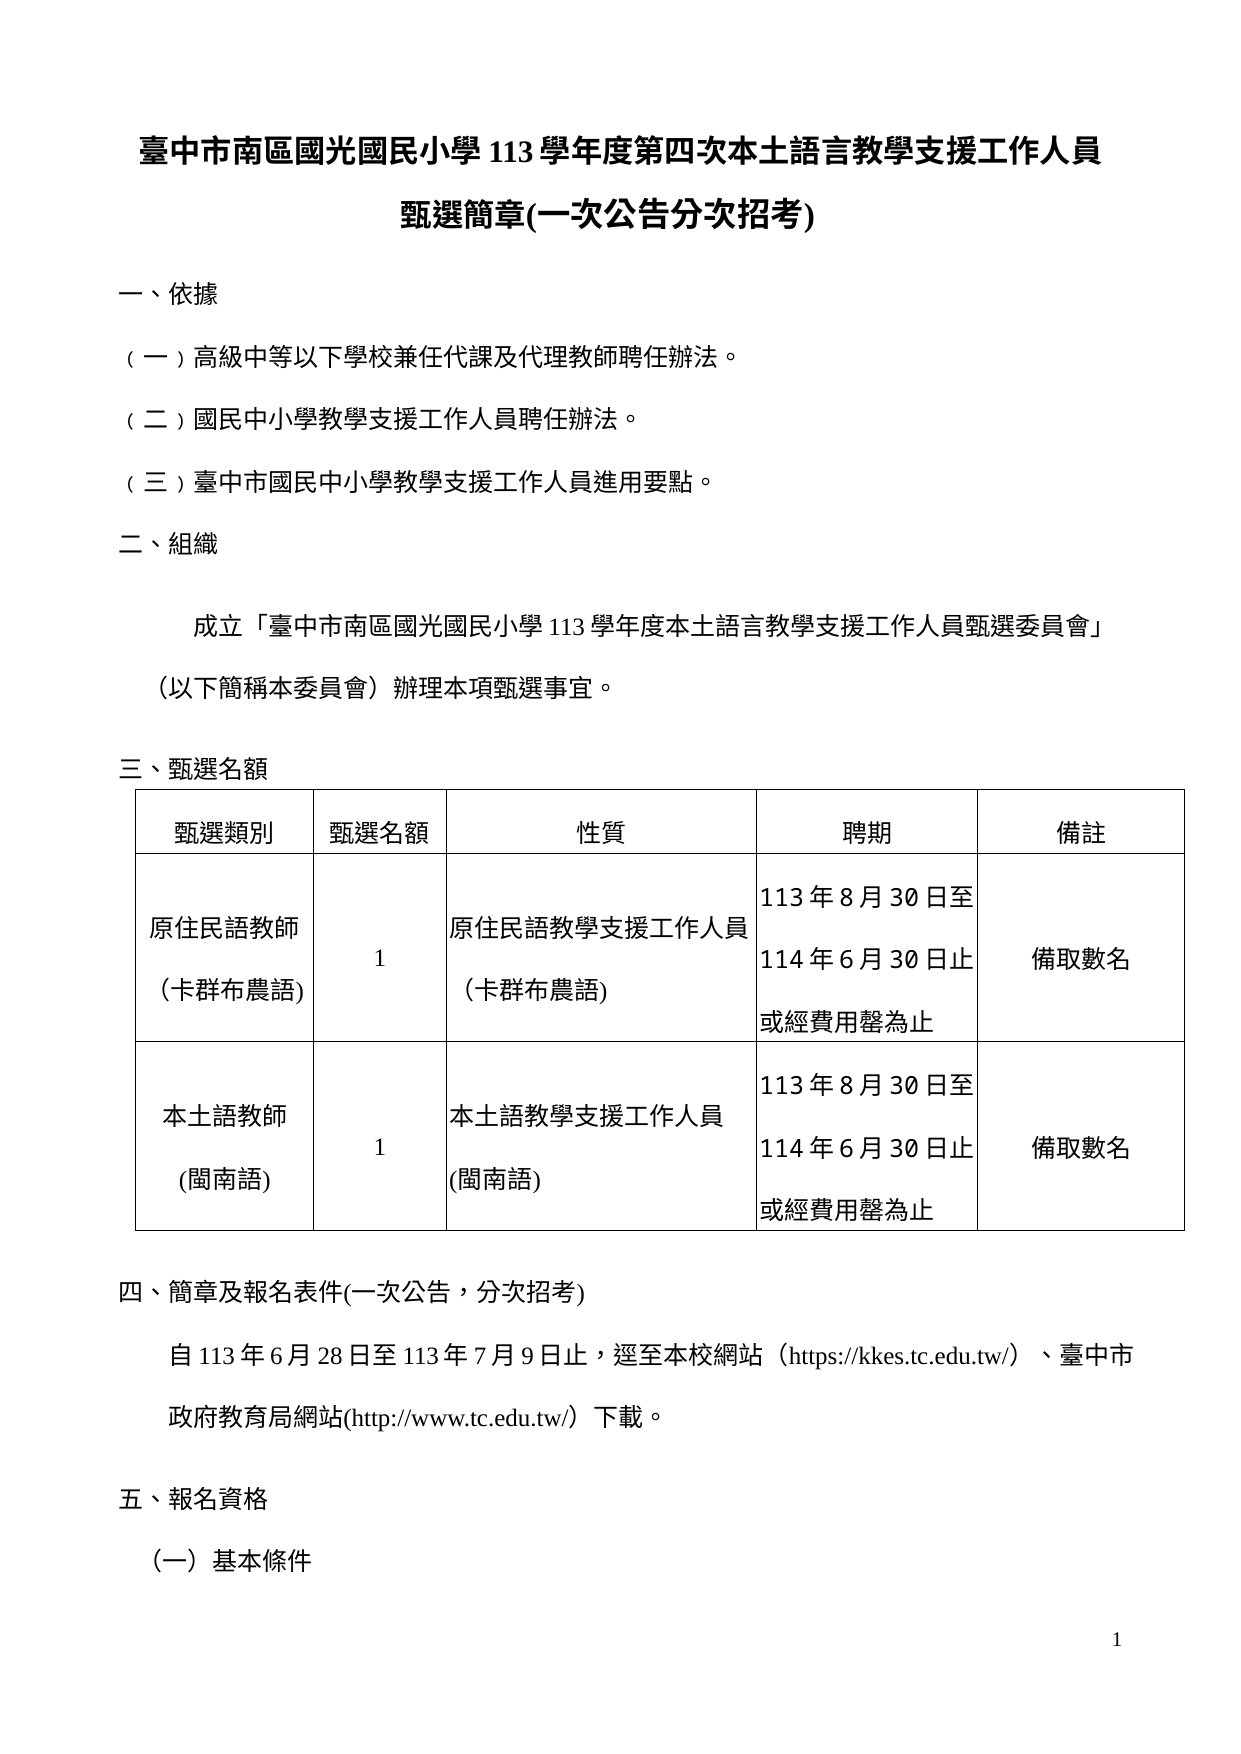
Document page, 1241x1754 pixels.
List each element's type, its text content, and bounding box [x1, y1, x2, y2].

table_cell 原住民語教師 （卡群布農語) [136, 854, 313, 1041]
table_cell 113年8月30日至114年6月30日止或經費用罄為止 [757, 1042, 977, 1229]
table_header 甄選名額 [314, 790, 446, 852]
text 成立「臺中市南區國光國民小學113學年度本土語言教學支援工作人員甄選委員會」（以下簡稱本委員會）辦理本項甄選事宜。 [143, 583, 1122, 708]
text 臺中市南區國光國民小學113學年度第四次本土語言教學支援工作人員 [118, 108, 1122, 170]
text （一）基本條件 [118, 1518, 1122, 1581]
text 一、依據 [118, 251, 1122, 314]
table_cell 原住民語教學支援工作人員（卡群布農語) [447, 854, 756, 1041]
table_cell 備取數名 [978, 854, 1184, 1041]
text 四、簡章及報名表件(一次公告，分次招考) [118, 1249, 1122, 1312]
table_cell 本土語教學支援工作人員(閩南語) [447, 1042, 756, 1229]
table_cell 1 [314, 854, 446, 1041]
table_cell 本土語教師 (閩南語) [136, 1042, 313, 1229]
table_header 聘期 [757, 790, 977, 852]
text ﹙二﹚國民中小學教學支援工作人員聘任辦法。 [118, 376, 1122, 439]
text 自113年6月28日至113年7月9日止，逕至本校網站（https://kkes.tc.edu.tw/）、臺中市政府教育局網站(http://www.tc.edu.tw/）下載。 [168, 1312, 1137, 1437]
table_header 備註 [978, 790, 1184, 852]
table_cell 113年8月30日至114年6月30日止或經費用罄為止 [757, 854, 977, 1041]
text ﹙一﹚高級中等以下學校兼任代課及代理教師聘任辦法。 [118, 314, 1122, 376]
text 甄選簡章(一次公告分次招考) [118, 170, 1122, 233]
table_cell 備取數名 [978, 1042, 1184, 1229]
text 二、組織 [118, 501, 1122, 564]
text 五、報名資格 [118, 1456, 1122, 1518]
table_header 性質 [447, 790, 756, 852]
text 三、甄選名額 [118, 726, 1122, 789]
table_cell 1 [314, 1042, 446, 1229]
table_header 甄選類別 [136, 790, 313, 852]
text ﹙三﹚臺中市國民中小學教學支援工作人員進用要點。 [118, 439, 1122, 501]
